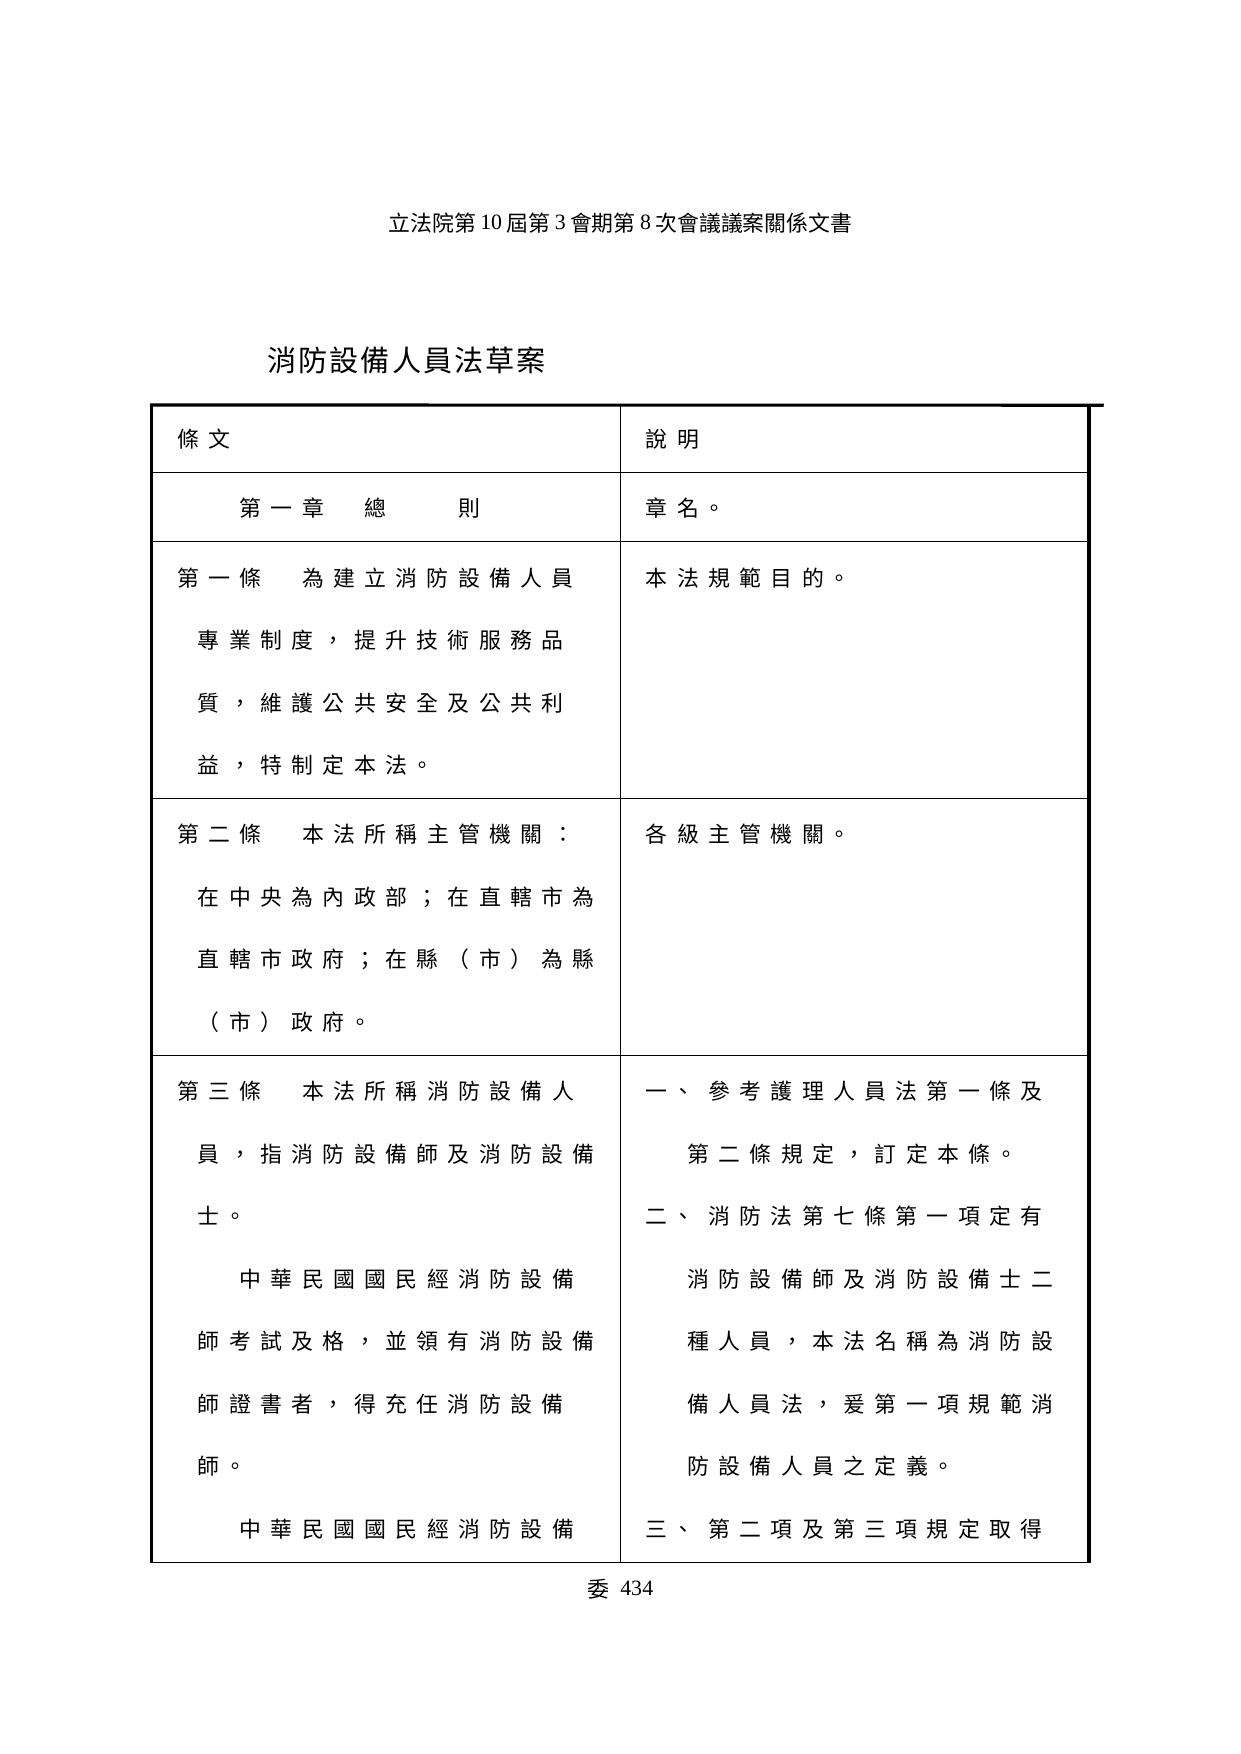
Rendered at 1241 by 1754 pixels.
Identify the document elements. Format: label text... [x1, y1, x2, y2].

table_cell 章名。 [621, 473, 1087, 541]
table_cell 說明 [621, 407, 1087, 472]
table_cell 第二條 本法所稱主管機關：在中央為內政部；在直轄市為直轄市政府；在縣（市）為縣（市）政府。 [153, 799, 620, 1055]
table_header 消防設備人員法草案 [151, 313, 1089, 403]
table_cell 第一章 總 則 [153, 473, 620, 541]
table_cell 一、參考護理人員法第一條及第二條規定，訂定本條。 二、消防法第七條第一項定有消防設備師及消防設備士二種人員，本法名稱為消防設備人員法，爰第一項規範消防設備人員之定義。 三、第二項及第三項規定取得 [621, 1056, 1087, 1562]
table_cell 第三條 本法所稱消防設備人員，指消防設備師及消防設備士。 中華民國國民經消防設備師考試及格，並領有消防設備師證書者，得充任消防設備師。 中華民國國民經消防設備 [153, 1056, 620, 1562]
table_cell 各級主管機關。 [621, 799, 1087, 1055]
table_cell 條文 [153, 407, 620, 472]
table_cell 本法規範目的。 [621, 542, 1087, 798]
table_cell 第一條 為建立消防設備人員專業制度，提升技術服務品質，維護公共安全及公共利益，特制定本法。 [153, 542, 620, 798]
